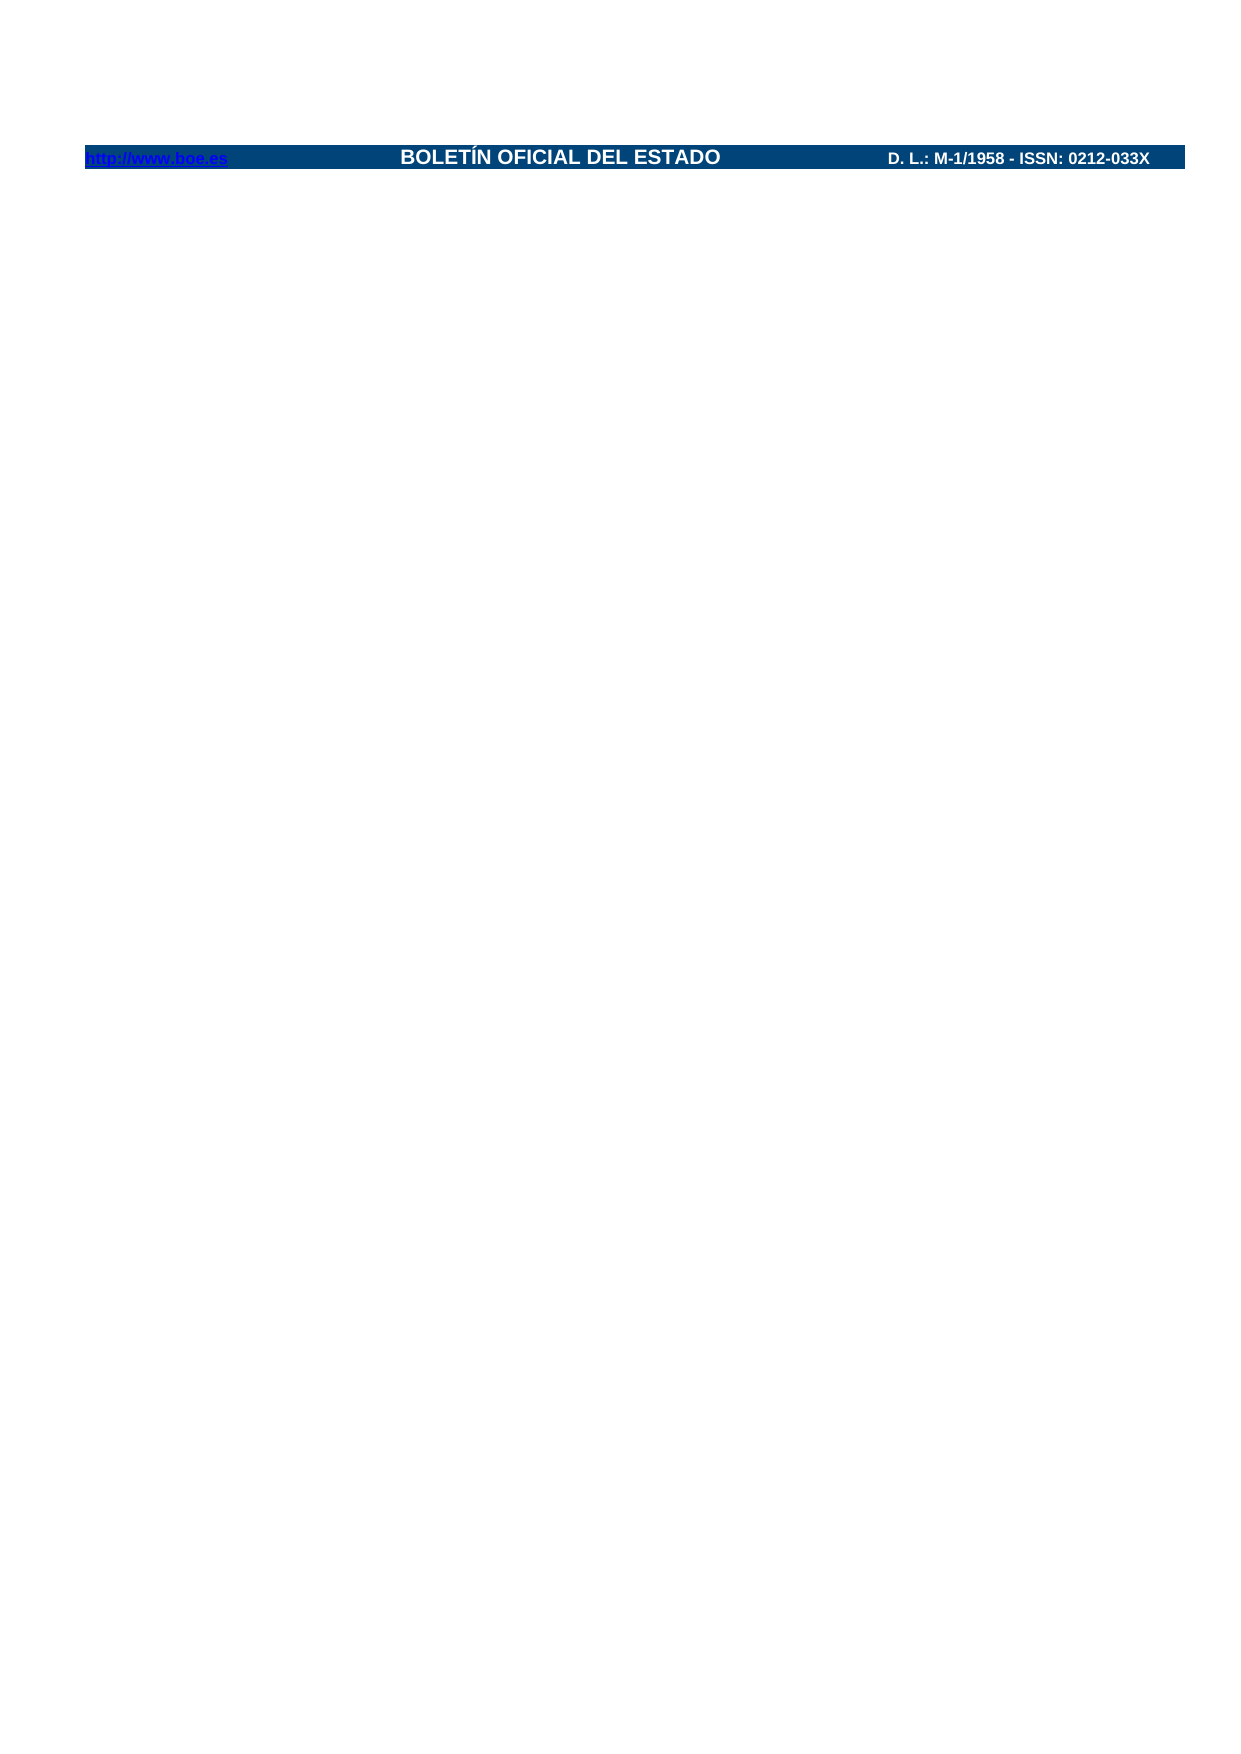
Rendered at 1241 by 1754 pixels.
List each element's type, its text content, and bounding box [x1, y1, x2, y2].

text http://www.boe.es BOLETÍN OFICIAL DEL ESTADO D. L.: M-1/1958 - ISSN: 0212-033X [85, 145, 1185, 169]
